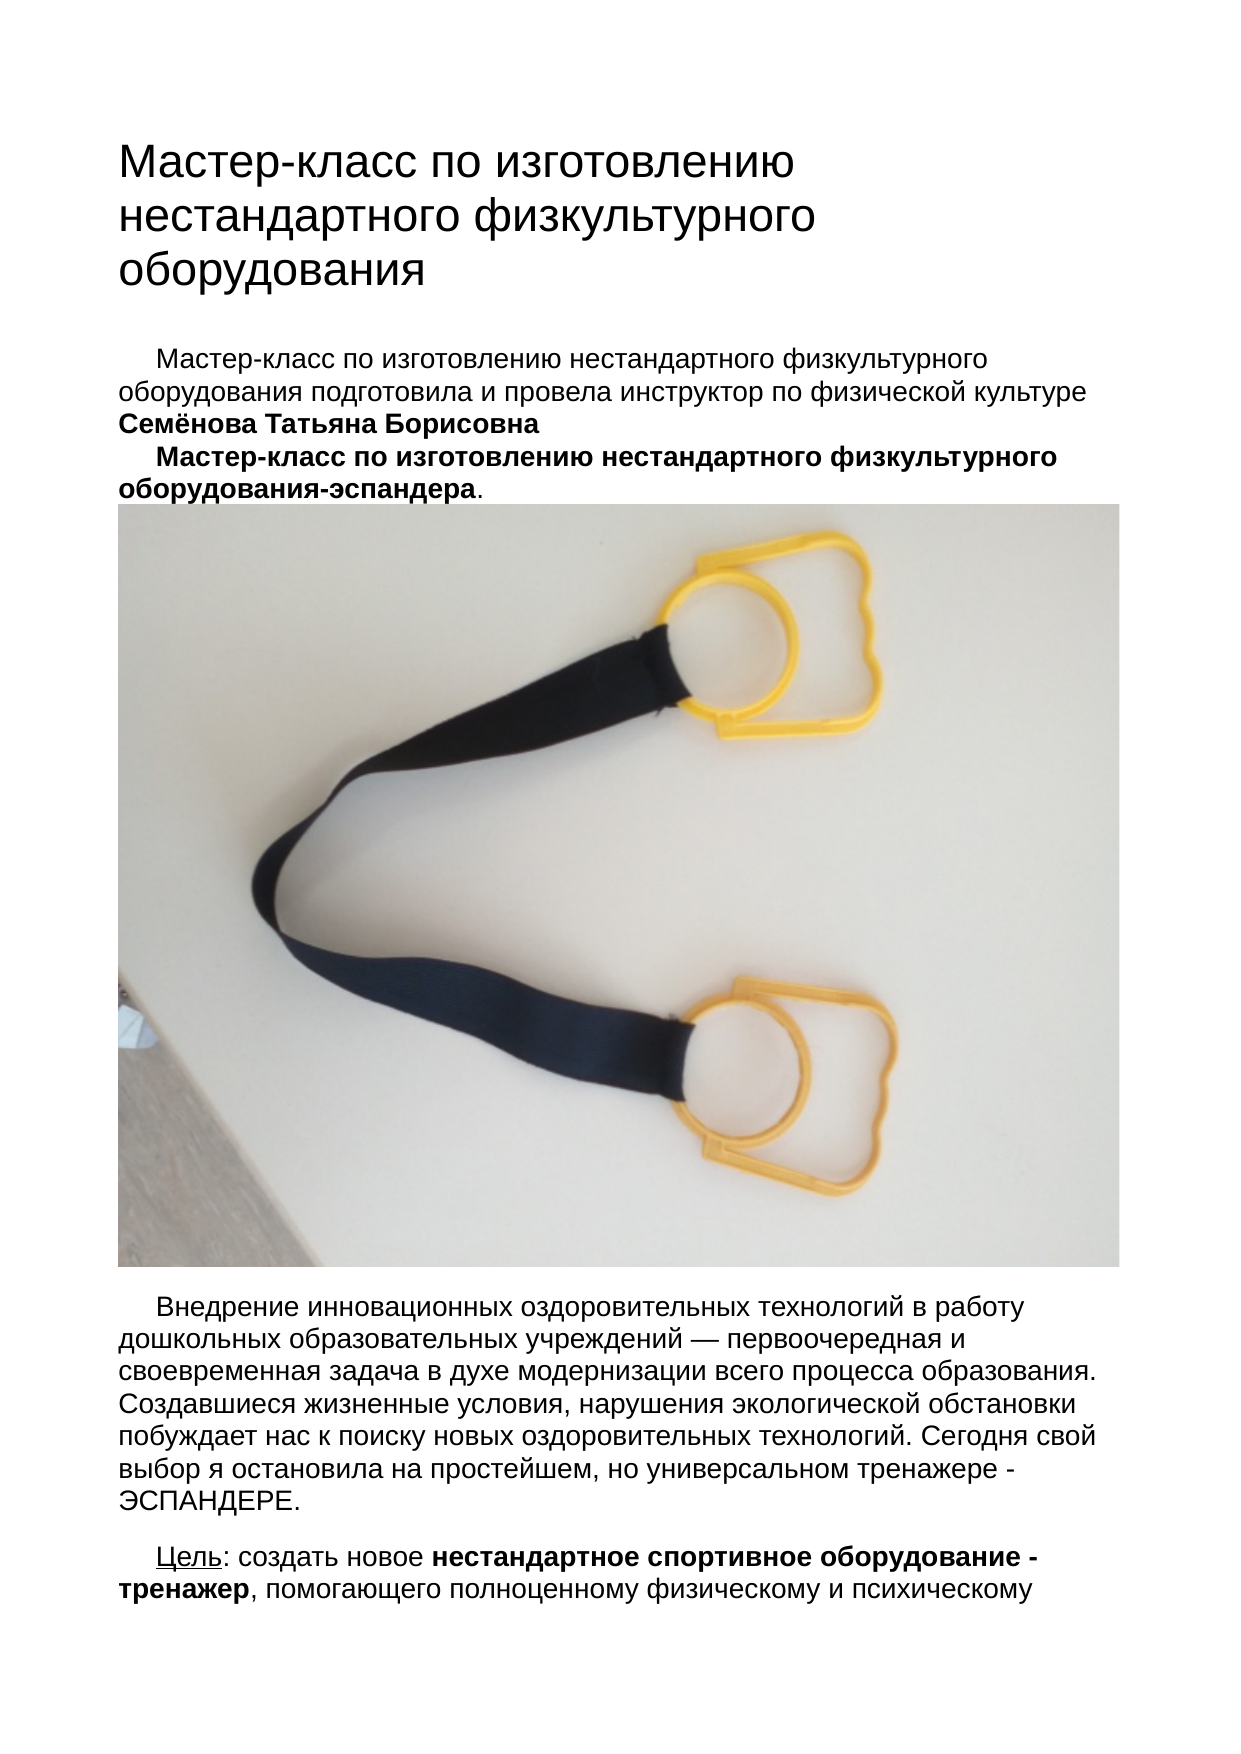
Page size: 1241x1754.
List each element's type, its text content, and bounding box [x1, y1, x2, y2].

picture [118, 504, 1120, 1267]
text Цель: создать новое нестандартное спортивное оборудование - тренажер, помогающего полноценному физическому и психическому [118, 1540, 1122, 1604]
subtitle Мастер-класс по изготовлению нестандартного физкультурного оборудования [118, 134, 1122, 296]
text Мастер-класс по изготовлению нестандартного физкультурного оборудования подготовила и провела инструктор по физической культуре Семёнова Татьяна Борисовна [118, 342, 1122, 440]
text Мастер-класс по изготовлению нестандартного физкультурного оборудования-эспандера. [118, 440, 1122, 504]
text Внедрение инновационных оздоровительных технологий в работу дошкольных образовательных учреждений — первоочередная и своевременная задача в духе модернизации всего процесса образования. Создавшиеся жизненные условия, нарушения экологической обстановки побуждает нас к поиску новых оздоровительных технологий. Сегодня свой выбор я остановила на простейшем, но универсальном тренажере - ЭСПАНДЕРЕ. [118, 1289, 1122, 1516]
